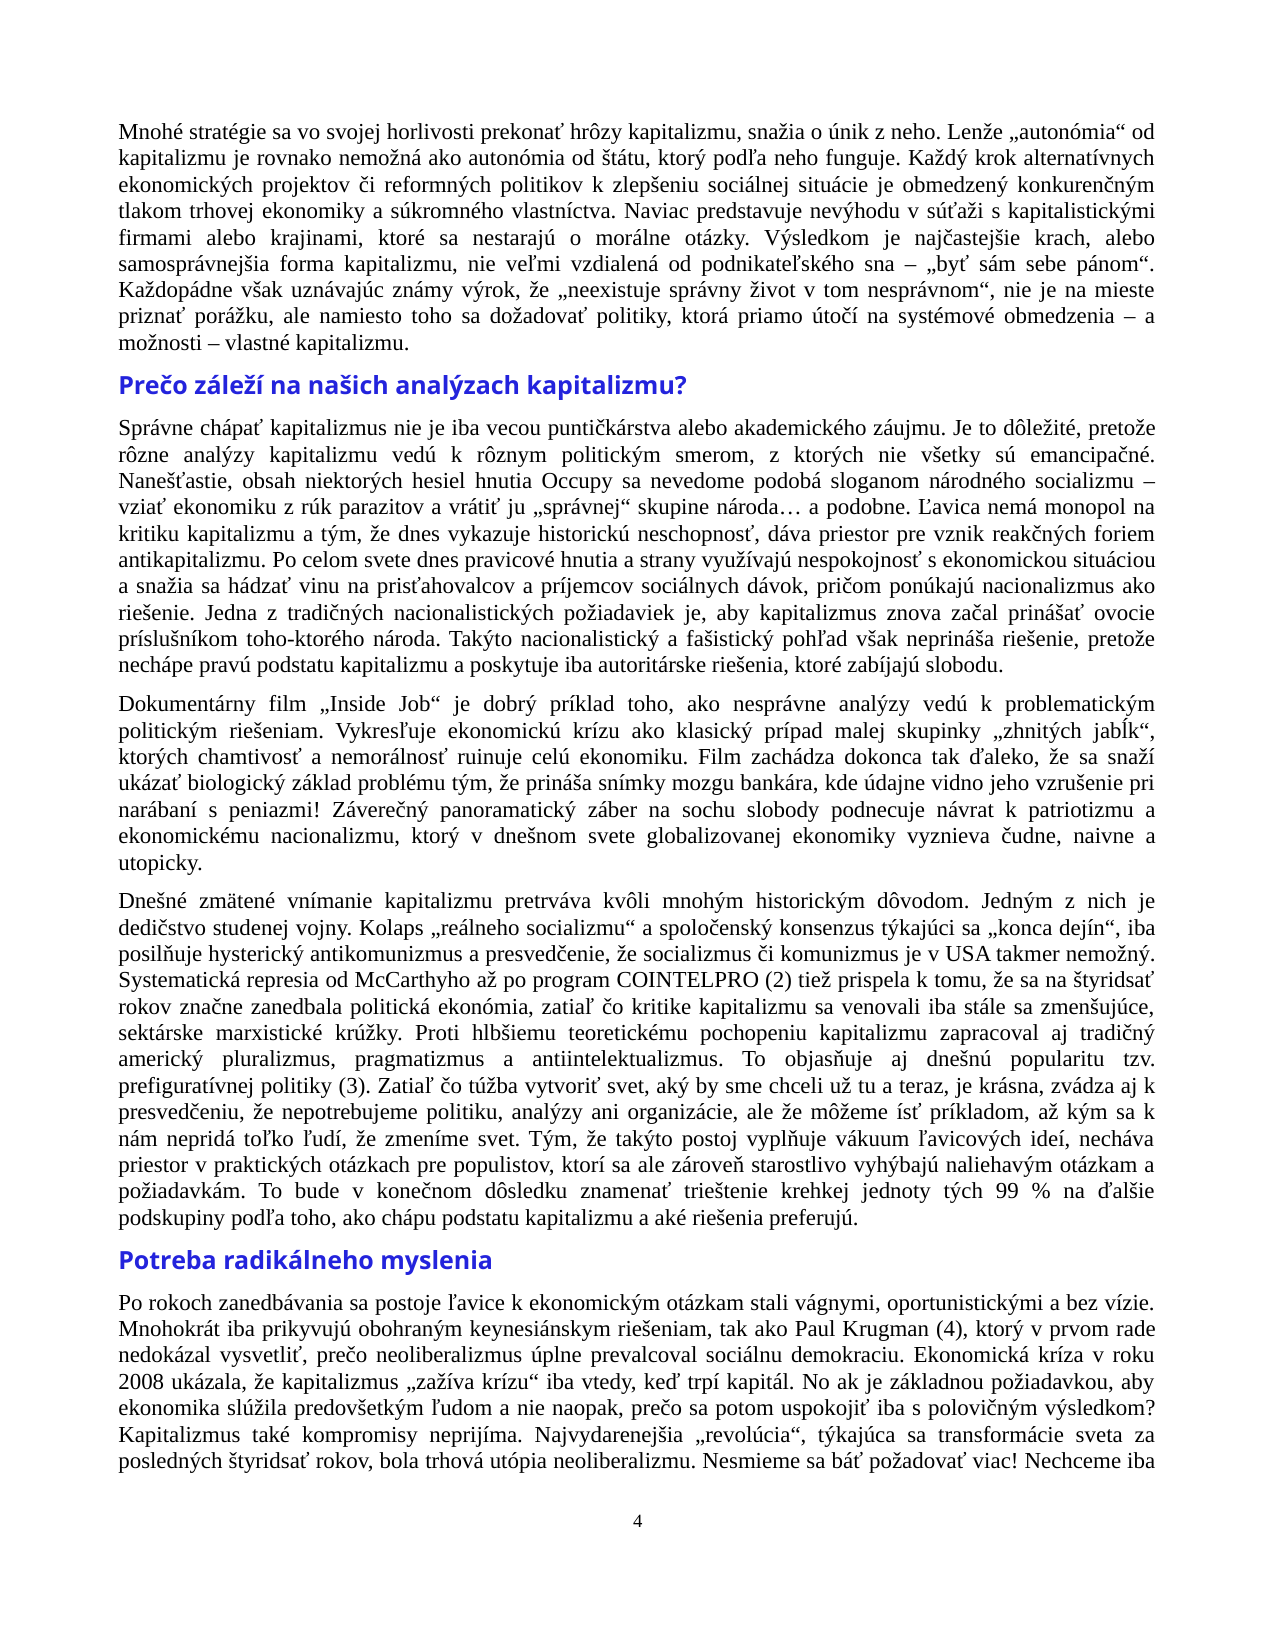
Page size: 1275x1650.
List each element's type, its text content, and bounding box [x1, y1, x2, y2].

text Správne chápať kapitalizmus nie je iba vecou puntičkárstva alebo akademického záujmu. Je to dôležité, pretože rôzne analýzy kapitalizmu vedú k rôznym politickým smerom, z ktorých nie všetky sú emancipačné. Nanešťastie, obsah niektorých hesiel hnutia Occupy sa nevedome podobá sloganom národného socializmu – vziať ekonomiku z rúk parazitov a vrátiť ju „správnej“ skupine národa… a podobne. Ľavica nemá monopol na kritiku kapitalizmu a tým, že dnes vykazuje historickú neschopnosť, dáva priestor pre vznik reakčných foriem antikapitalizmu. Po celom svete dnes pravicové hnutia a strany využívajú nespokojnosť s ekonomickou situáciou a snažia sa hádzať vinu na prisťahovalcov a príjemcov sociálnych dávok, pričom ponúkajú nacionalizmus ako riešenie. Jedna z tradičných nacionalistických požiadaviek je, aby kapitalizmus znova začal prinášať ovocie príslušníkom toho-ktorého národa. Takýto nacionalistický a fašistický pohľad však neprináša riešenie, pretože nechápe pravú podstatu kapitalizmu a poskytuje iba autoritárske riešenia, ktoré zabíjajú slobodu. [118, 414, 1157, 678]
text Po rokoch zanedbávania sa postoje ľavice k ekonomickým otázkam stali vágnymi, oportunistickými a bez vízie. Mnohokrát iba prikyvujú obohraným keynesiánskym riešeniam, tak ako Paul Krugman (4), ktorý v prvom rade nedokázal vysvetliť, prečo neoliberalizmus úplne prevalcoval sociálnu demokraciu. Ekonomická kríza v roku 2008 ukázala, že kapitalizmus „zažíva krízu“ iba vtedy, keď trpí kapitál. No ak je základnou požiadavkou, aby ekonomika slúžila predovšetkým ľudom a nie naopak, prečo sa potom uspokojiť iba s polovičným výsledkom? Kapitalizmus také kompromisy neprijíma. Najvydarenejšia „revolúcia“, týkajúca sa transformácie sveta za posledných štyridsať rokov, bola trhová utópia neoliberalizmu. Nesmieme sa báť požadovať viac! Nechceme iba [118, 1289, 1157, 1473]
text Dokumentárny film „Inside Job“ je dobrý príklad toho, ako nesprávne analýzy vedú k problematickým politickým riešeniam. Vykresľuje ekonomickú krízu ako klasický prípad malej skupinky „zhnitých jabĺk“, ktorých chamtivosť a nemorálnosť ruinuje celú ekonomiku. Film zachádza dokonca tak ďaleko, že sa snaží ukázať biologický základ problému tým, že prináša snímky mozgu bankára, kde údajne vidno jeho vzrušenie pri narábaní s peniazmi! Záverečný panoramatický záber na sochu slobody podnecuje návrat k patriotizmu a ekonomickému nacionalizmu, ktorý v dnešnom svete globalizovanej ekonomiky vyznieva čudne, naivne a utopicky. [118, 690, 1157, 875]
text Potreba radikálneho myslenia [118, 1242, 1157, 1276]
text Dnešné zmätené vnímanie kapitalizmu pretrváva kvôli mnohým historickým dôvodom. Jedným z nich je dedičstvo studenej vojny. Kolaps „reálneho socializmu“ a spoločenský konsenzus týkajúci sa „konca dejín“, iba posilňuje hysterický antikomunizmus a presvedčenie, že socializmus či komunizmus je v USA takmer nemožný. Systematická represia od McCarthyho až po program COINTELPRO (2) tiež prispela k tomu, že sa na štyridsať rokov značne zanedbala politická ekonómia, zatiaľ čo kritike kapitalizmu sa venovali iba stále sa zmenšujúce, sektárske marxistické krúžky. Proti hlbšiemu teoretickému pochopeniu kapitalizmu zapracoval aj tradičný americký pluralizmus, pragmatizmus a antiintelektualizmus. To objasňuje aj dnešnú popularitu tzv. prefiguratívnej politiky (3). Zatiaľ čo túžba vytvoriť svet, aký by sme chceli už tu a teraz, je krásna, zvádza aj k presvedčeniu, že nepotrebujeme politiku, analýzy ani organizácie, ale že môžeme ísť príkladom, až kým sa k nám nepridá toľko ľudí, že zmeníme svet. Tým, že takýto postoj vyplňuje vákuum ľavicových ideí, necháva priestor v praktických otázkach pre populistov, ktorí sa ale zároveň starostlivo vyhýbajú naliehavým otázkam a požiadavkám. To bude v konečnom dôsledku znamenať trieštenie krehkej jednoty tých 99 % na ďalšie podskupiny podľa toho, ako chápu podstatu kapitalizmu a aké riešenia preferujú. [118, 887, 1157, 1230]
text Prečo záleží na našich analýzach kapitalizmu? [118, 368, 1157, 402]
text Mnohé stratégie sa vo svojej horlivosti prekonať hrôzy kapitalizmu, snažia o únik z neho. Lenže „autonómia“ od kapitalizmu je rovnako nemožná ako autonómia od štátu, ktorý podľa neho funguje. Každý krok alternatívnych ekonomických projektov či reformných politikov k zlepšeniu sociálnej situácie je obmedzený konkurenčným tlakom trhovej ekonomiky a súkromného vlastníctva. Naviac predstavuje nevýhodu v súťaži s kapitalistickými firmami alebo krajinami, ktoré sa nestarajú o morálne otázky. Výsledkom je najčastejšie krach, alebo samosprávnejšia forma kapitalizmu, nie veľmi vzdialená od podnikateľského sna – „byť sám sebe pánom“. Každopádne však uznávajúc známy výrok, že „neexistuje správny život v tom nesprávnom“, nie je na mieste priznať porážku, ale namiesto toho sa dožadovať politiky, ktorá priamo útočí na systémové obmedzenia – a možnosti – vlastné kapitalizmu. [118, 118, 1157, 355]
